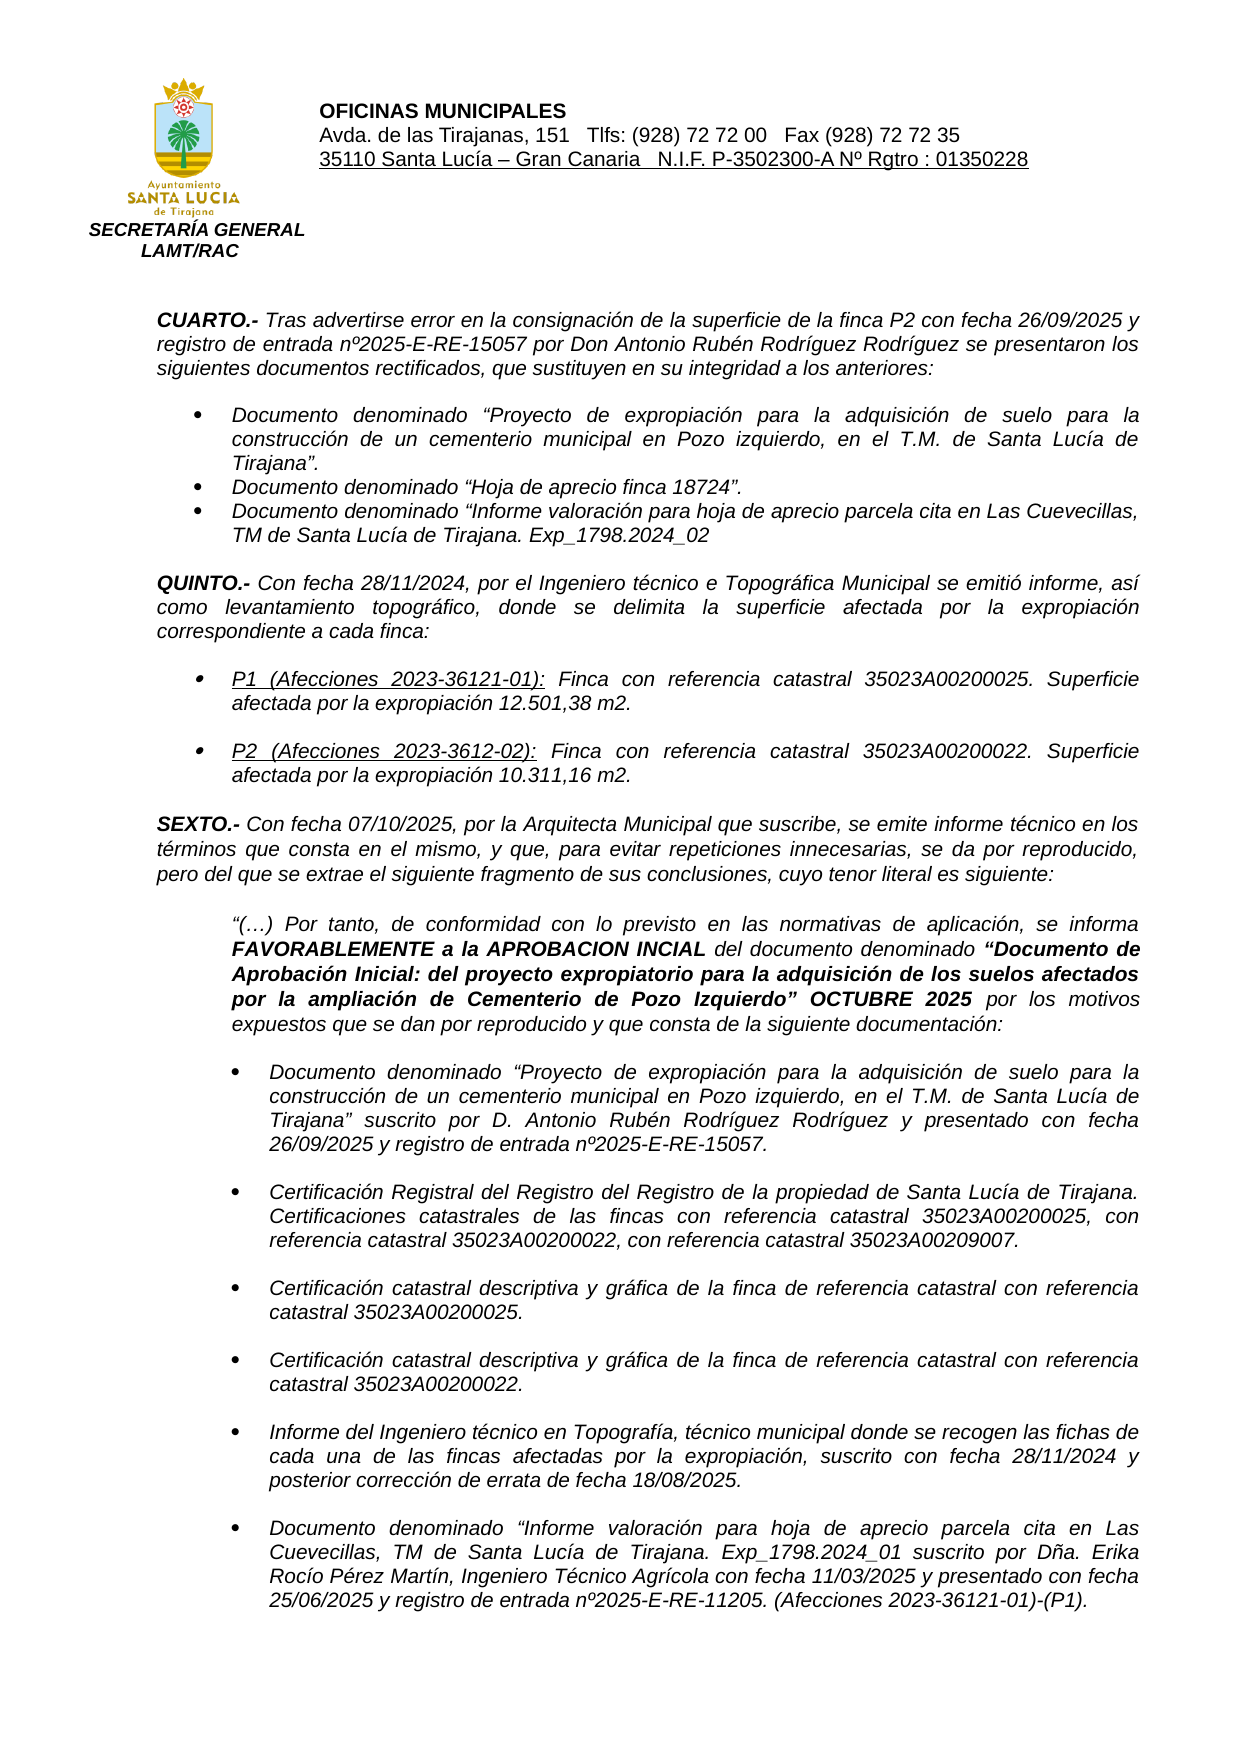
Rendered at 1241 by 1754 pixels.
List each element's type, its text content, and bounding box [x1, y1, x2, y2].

list P1 (Afecciones 2023-36121-01): Finca con referencia catastral 35023A00200025. Superficie afectada por la expropiación 12.501,38 m2. [194, 667, 1140, 715]
text “(…) Por tanto, de conformidad con lo previsto en las normativas de aplicación, se informa FAVORABLEMENTE a la APROBACION INCIAL del documento denominado “Documento de Aprobación Inicial: del proyecto expropiatorio para la adquisición de los suelos afectados por la ampliación de Cementerio de Pozo Izquierdo” OCTUBRE 2025 por los motivos expuestos que se dan por reproducido y que consta de la siguiente documentación: [232, 911, 1140, 1036]
list Documento denominado “Hoja de aprecio finca 18724”. [194, 475, 1140, 499]
list Certificación catastral descriptiva y gráfica de la finca de referencia catastral con referencia catastral 35023A00200025. [232, 1276, 1140, 1324]
text SEXTO.- Con fecha 07/10/2025, por la Arquitecta Municipal que suscribe, se emite informe técnico en los términos que consta en el mismo, y que, para evitar repeticiones innecesarias, se da por reproducido, pero del que se extrae el siguiente fragmento de sus conclusiones, cuyo tenor literal es siguiente: [157, 811, 1140, 886]
text QUINTO.- Con fecha 28/11/2024, por el Ingeniero técnico e Topográfica Municipal se emitió informe, así como levantamiento topográfico, donde se delimita la superficie afectada por la expropiación correspondiente a cada finca: [157, 571, 1140, 643]
text CUARTO.- Tras advertirse error en la consignación de la superficie de la finca P2 con fecha 26/09/2025 y registro de entrada nº2025-E-RE-15057 por Don Antonio Rubén Rodríguez Rodríguez se presentaron los siguientes documentos rectificados, que sustituyen en su integridad a los anteriores: [157, 307, 1140, 379]
list Documento denominado “Informe valoración para hoja de aprecio parcela cita en Las Cuevecillas, TM de Santa Lucía de Tirajana. Exp_1798.2024_02 [194, 499, 1140, 547]
list P2 (Afecciones 2023-3612-02): Finca con referencia catastral 35023A00200022. Superficie afectada por la expropiación 10.311,16 m2. [194, 739, 1140, 787]
list Documento denominado “Informe valoración para hoja de aprecio parcela cita en Las Cuevecillas, TM de Santa Lucía de Tirajana. Exp_1798.2024_01 suscrito por Dña. Erika Rocío Pérez Martín, Ingeniero Técnico Agrícola con fecha 11/03/2025 y presentado con fecha 25/06/2025 y registro de entrada nº2025-E-RE-11205. (Afecciones 2023-36121-01)-(P1). [232, 1516, 1140, 1612]
list Certificación Registral del Registro del Registro de la propiedad de Santa Lucía de Tirajana. Certificaciones catastrales de las fincas con referencia catastral 35023A00200025, con referencia catastral 35023A00200022, con referencia catastral 35023A00209007. [232, 1180, 1140, 1252]
list Documento denominado “Proyecto de expropiación para la adquisición de suelo para la construcción de un cementerio municipal en Pozo izquierdo, en el T.M. de Santa Lucía de Tirajana”. [194, 403, 1140, 475]
list Documento denominado “Proyecto de expropiación para la adquisición de suelo para la construcción de un cementerio municipal en Pozo izquierdo, en el T.M. de Santa Lucía de Tirajana” suscrito por D. Antonio Rubén Rodríguez Rodríguez y presentado con fecha 26/09/2025 y registro de entrada nº2025-E-RE-15057. [232, 1060, 1140, 1156]
list Informe del Ingeniero técnico en Topografía, técnico municipal donde se recogen las fichas de cada una de las fincas afectadas por la expropiación, suscrito con fecha 28/11/2024 y posterior corrección de errata de fecha 18/08/2025. [232, 1420, 1140, 1492]
list Certificación catastral descriptiva y gráfica de la finca de referencia catastral con referencia catastral 35023A00200022. [232, 1348, 1140, 1396]
